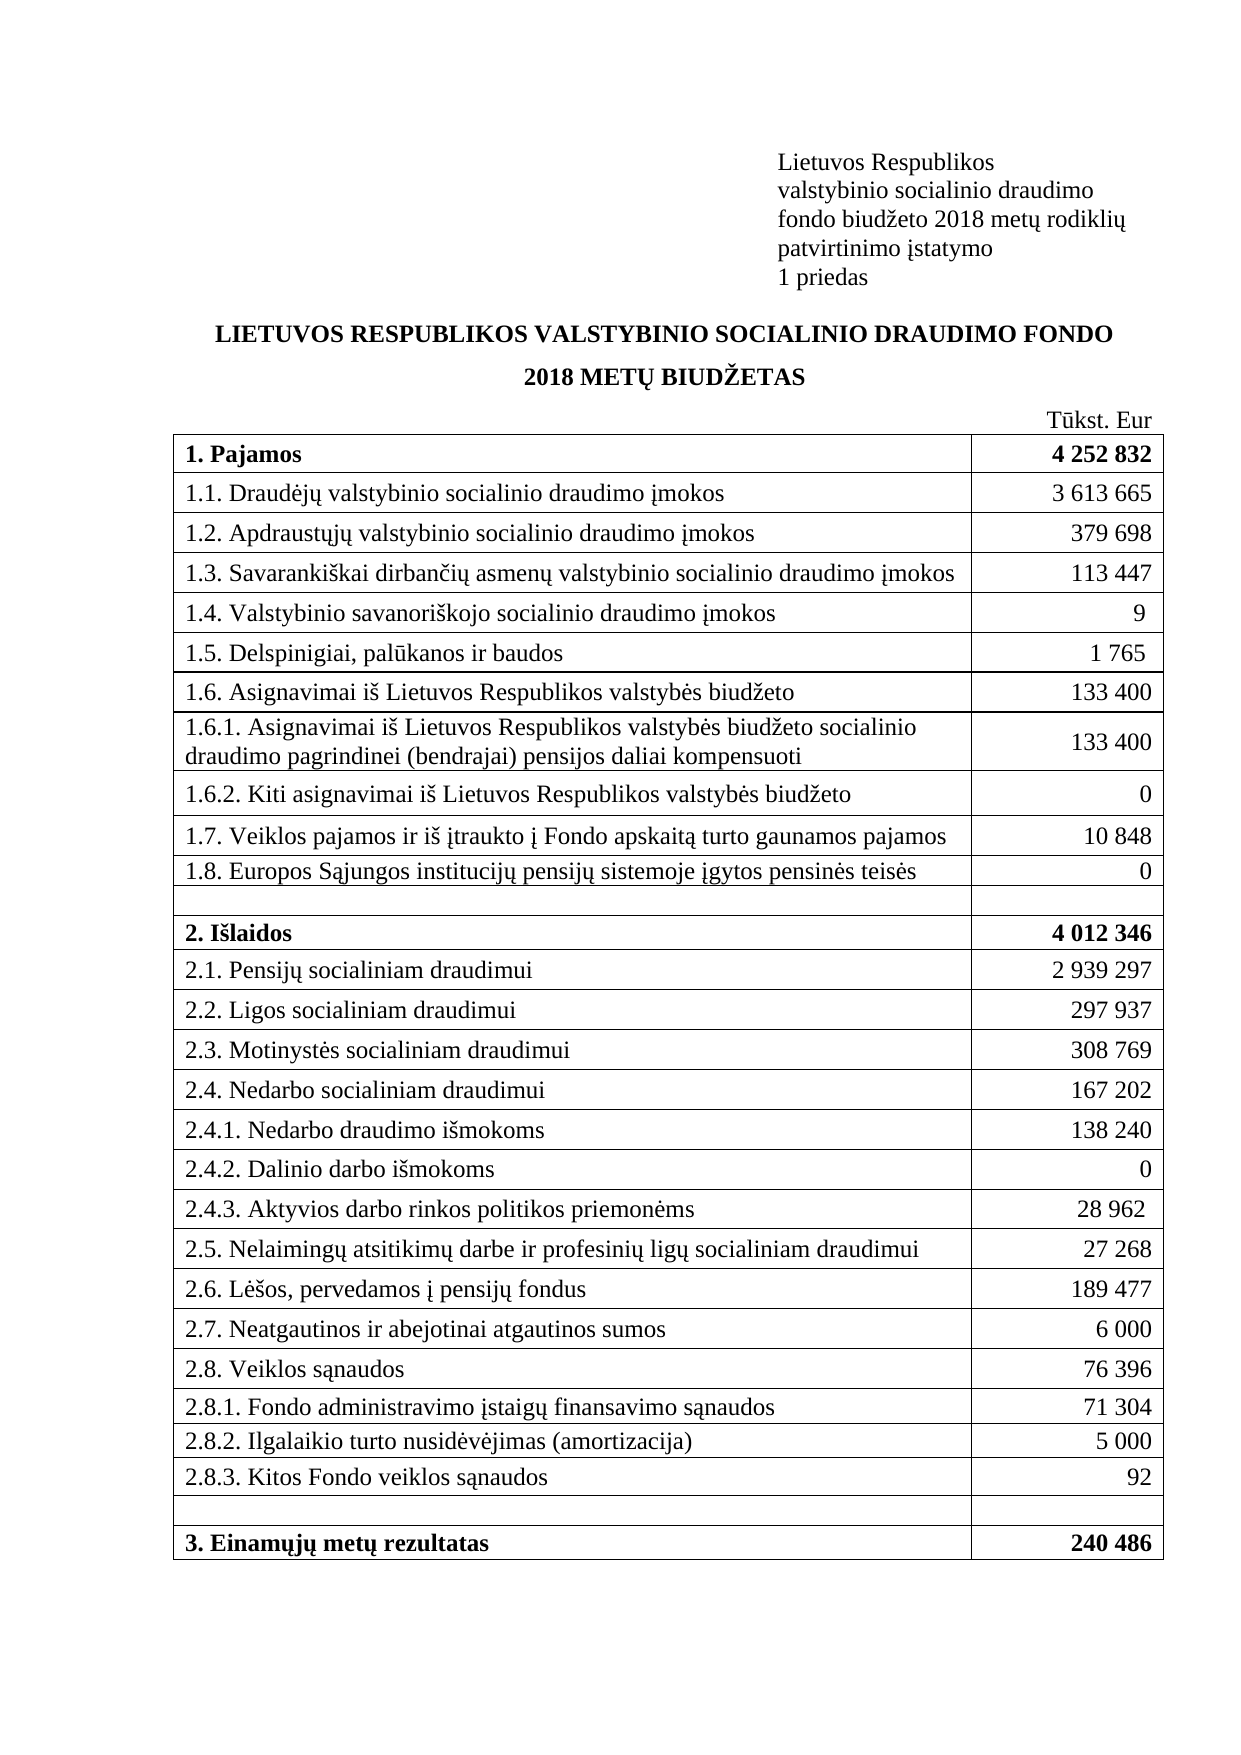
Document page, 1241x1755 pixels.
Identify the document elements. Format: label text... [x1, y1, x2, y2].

table_cell 2.4.3. Aktyvios darbo rinkos politikos priemonėms [174, 1190, 971, 1228]
table_cell 2.2. Ligos socialiniam draudimui [174, 990, 971, 1029]
table_cell 92 [972, 1458, 1163, 1495]
table_cell 2.1. Pensijų socialiniam draudimui [174, 950, 971, 989]
table_cell 2.6. Lėšos, pervedamos į pensijų fondus [174, 1269, 971, 1308]
table_cell 3. Einamųjų metų rezultatas [174, 1526, 971, 1559]
table_cell [972, 1496, 1163, 1525]
table_cell 1.6. Asignavimai iš Lietuvos Respublikos valstybės biudžeto [174, 673, 971, 711]
table_cell 0 [972, 856, 1163, 885]
table_cell [972, 886, 1163, 914]
table_cell 1.8. Europos Sąjungos institucijų pensijų sistemoje įgytos pensinės teisės [174, 856, 971, 885]
table_cell 2 939 297 [972, 950, 1163, 989]
table_cell 10 848 [972, 816, 1163, 855]
table_cell 2.8.2. Ilgalaikio turto nusidėvėjimas (amortizacija) [174, 1424, 971, 1457]
table_cell 1. Pajamos [174, 435, 971, 472]
table_cell 4 252 832 [972, 435, 1163, 472]
table_header Tūkst. Eur [971, 406, 1163, 434]
table_cell 2. Išlaidos [174, 916, 971, 949]
table_cell [174, 886, 971, 914]
table_cell 2.4.2. Dalinio darbo išmokoms [174, 1150, 971, 1188]
table_cell 2.8.1. Fondo administravimo įstaigų finansavimo sąnaudos [174, 1389, 971, 1423]
text 1 priedas [177, 262, 1152, 291]
table_cell 71 304 [972, 1389, 1163, 1423]
table_cell 297 937 [972, 990, 1163, 1029]
text Lietuvos Respublikos [702, 147, 1152, 176]
table_cell 1 765 [972, 633, 1163, 671]
text fondo biudžeto 2018 metų rodiklių [177, 204, 1152, 233]
text patvirtinimo įstatymo [177, 233, 1152, 262]
table_cell [174, 1496, 971, 1525]
table_cell 1.5. Delspinigiai, palūkanos ir baudos [174, 633, 971, 671]
table_cell 2.4. Nedarbo socialiniam draudimui [174, 1070, 971, 1109]
table_cell 133 400 [972, 713, 1163, 770]
table_cell 189 477 [972, 1269, 1163, 1308]
table_cell 1.7. Veiklos pajamos ir iš įtraukto į Fondo apskaitą turto gaunamos pajamos [174, 816, 971, 855]
table_cell 2.7. Neatgautinos ir abejotinai atgautinos sumos [174, 1309, 971, 1348]
table_cell 113 447 [972, 553, 1163, 592]
table_cell 308 769 [972, 1030, 1163, 1069]
table_cell 28 962 [972, 1190, 1163, 1228]
table_cell 76 396 [972, 1349, 1163, 1388]
table_cell 0 [972, 771, 1163, 815]
table_cell 2.3. Motinystės socialiniam draudimui [174, 1030, 971, 1069]
table_cell 138 240 [972, 1110, 1163, 1148]
table_cell 1.3. Savarankiškai dirbančių asmenų valstybinio socialinio draudimo įmokos [174, 553, 971, 592]
table_cell 133 400 [972, 673, 1163, 711]
table_cell 6 000 [972, 1309, 1163, 1348]
table_cell 379 698 [972, 513, 1163, 552]
table_cell 3 613 665 [972, 473, 1163, 512]
text LIETUVOS RESPUBLIKOS VALSTYBINIO SOCIALINIO DRAUDIMO FONDO [177, 319, 1152, 348]
table_header [174, 406, 971, 434]
table_cell 2.8.3. Kitos Fondo veiklos sąnaudos [174, 1458, 971, 1495]
table_cell 9 [972, 593, 1163, 632]
table_cell 1.2. Apdraustųjų valstybinio socialinio draudimo įmokos [174, 513, 971, 552]
table_cell 27 268 [972, 1229, 1163, 1268]
table_cell 1.6.1. Asignavimai iš Lietuvos Respublikos valstybės biudžeto socialinio draudimo pagrindinei (bendrajai) pensijos daliai kompensuoti [174, 713, 971, 770]
table_cell 5 000 [972, 1424, 1163, 1457]
table_cell 1.1. Draudėjų valstybinio socialinio draudimo įmokos [174, 473, 971, 512]
table_cell 2.4.1. Nedarbo draudimo išmokoms [174, 1110, 971, 1148]
text valstybinio socialinio draudimo [177, 176, 1152, 204]
table_cell 240 486 [972, 1526, 1163, 1559]
table_cell 1.4. Valstybinio savanoriškojo socialinio draudimo įmokos [174, 593, 971, 632]
table_cell 0 [972, 1150, 1163, 1188]
table_cell 2.8. Veiklos sąnaudos [174, 1349, 971, 1388]
table_cell 1.6.2. Kiti asignavimai iš Lietuvos Respublikos valstybės biudžeto [174, 771, 971, 815]
table_cell 167 202 [972, 1070, 1163, 1109]
text 2018 METŲ BIUDŽETAS [177, 362, 1152, 391]
table_cell 2.5. Nelaimingų atsitikimų darbe ir profesinių ligų socialiniam draudimui [174, 1229, 971, 1268]
table_cell 4 012 346 [972, 916, 1163, 949]
